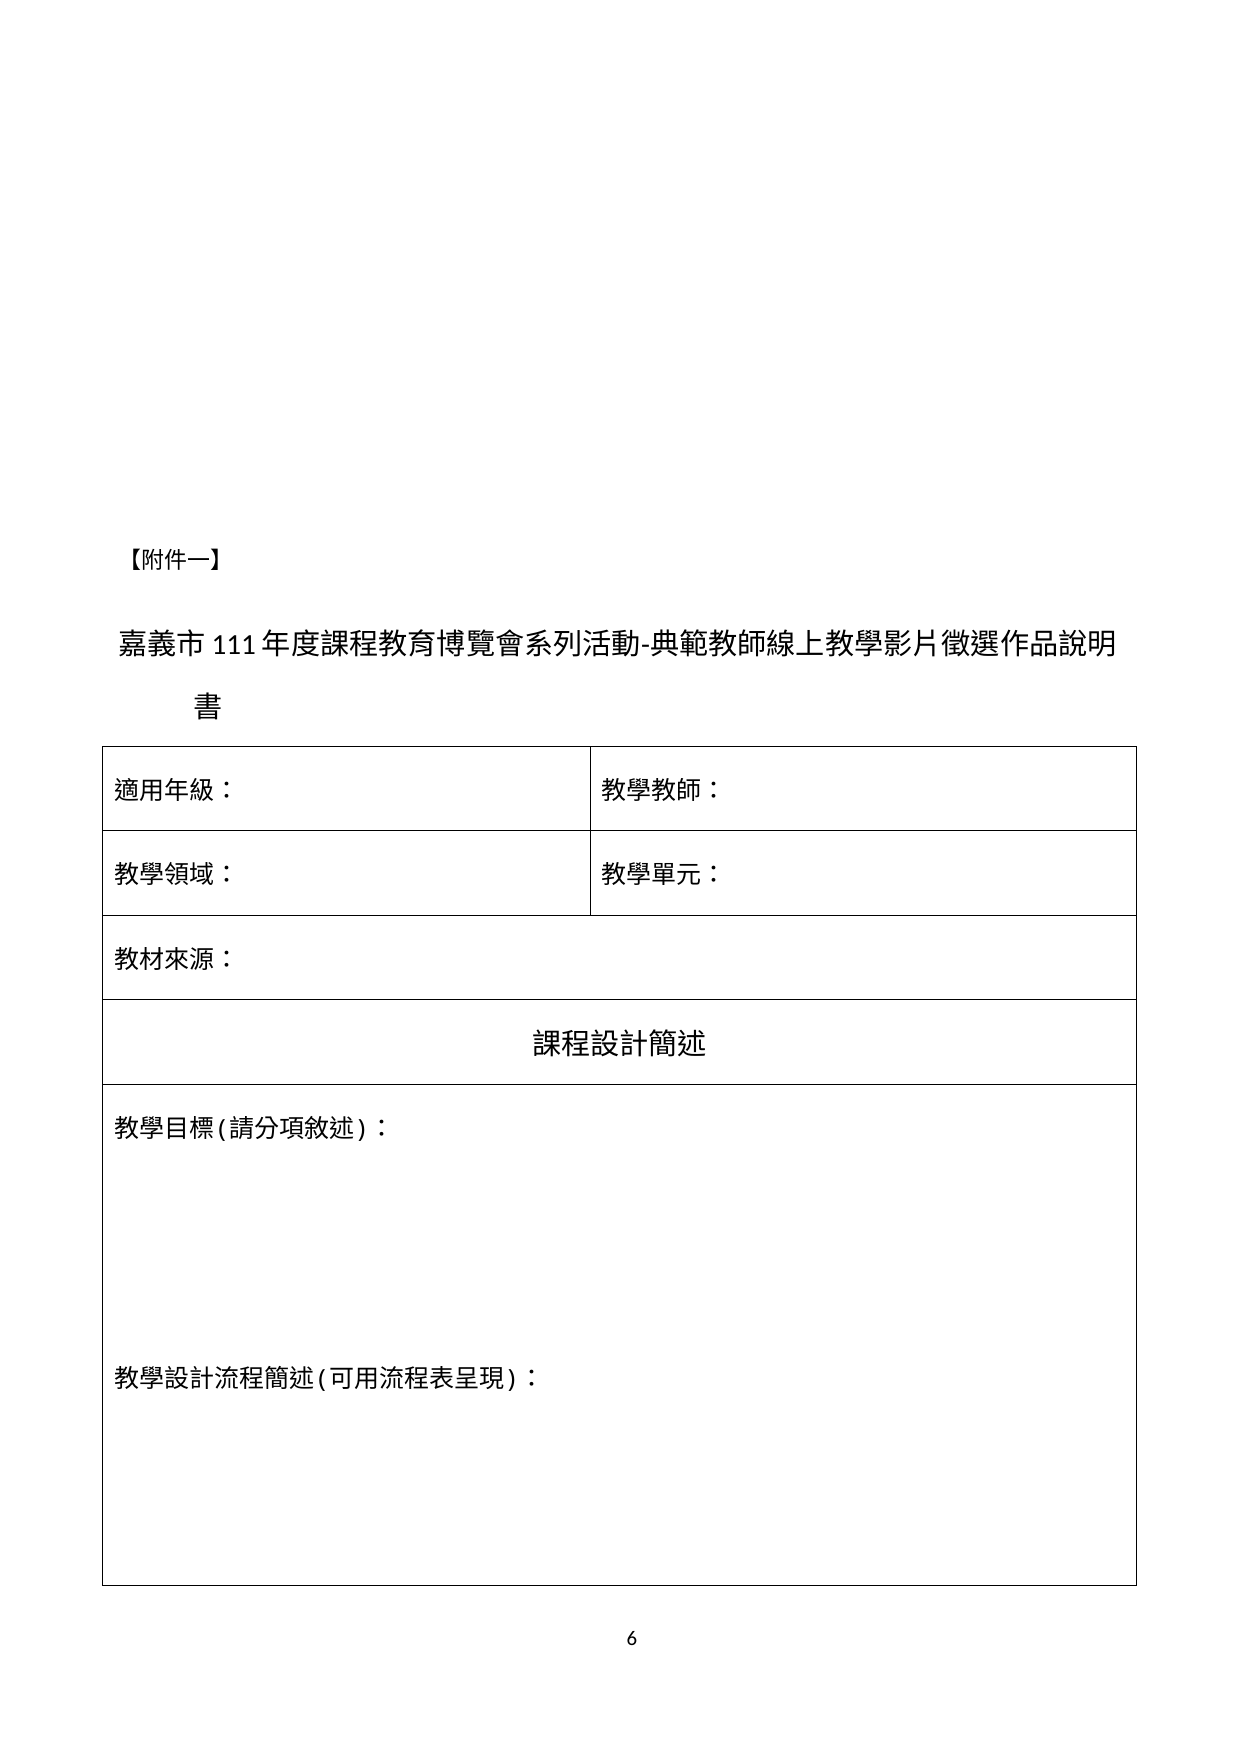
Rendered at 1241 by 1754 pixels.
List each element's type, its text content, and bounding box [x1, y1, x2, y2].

table_header 教學教師： [591, 747, 1136, 830]
text 【附件一】 [118, 517, 1137, 579]
table_cell 教學領域： [103, 831, 590, 915]
table_header 適用年級： [103, 747, 590, 830]
table_cell 課程設計簡述 [103, 1000, 1136, 1083]
table_cell 教學單元： [591, 831, 1136, 915]
table_cell 教學目標(請分項敘述)： 教學設計流程簡述(可用流程表呈現)： [103, 1085, 1136, 1584]
table_cell 教材來源： [103, 916, 1136, 999]
text 嘉義市111年度課程教育博覽會系列活動-典範教師線上教學影片徵選作品說明書 [118, 600, 1137, 725]
